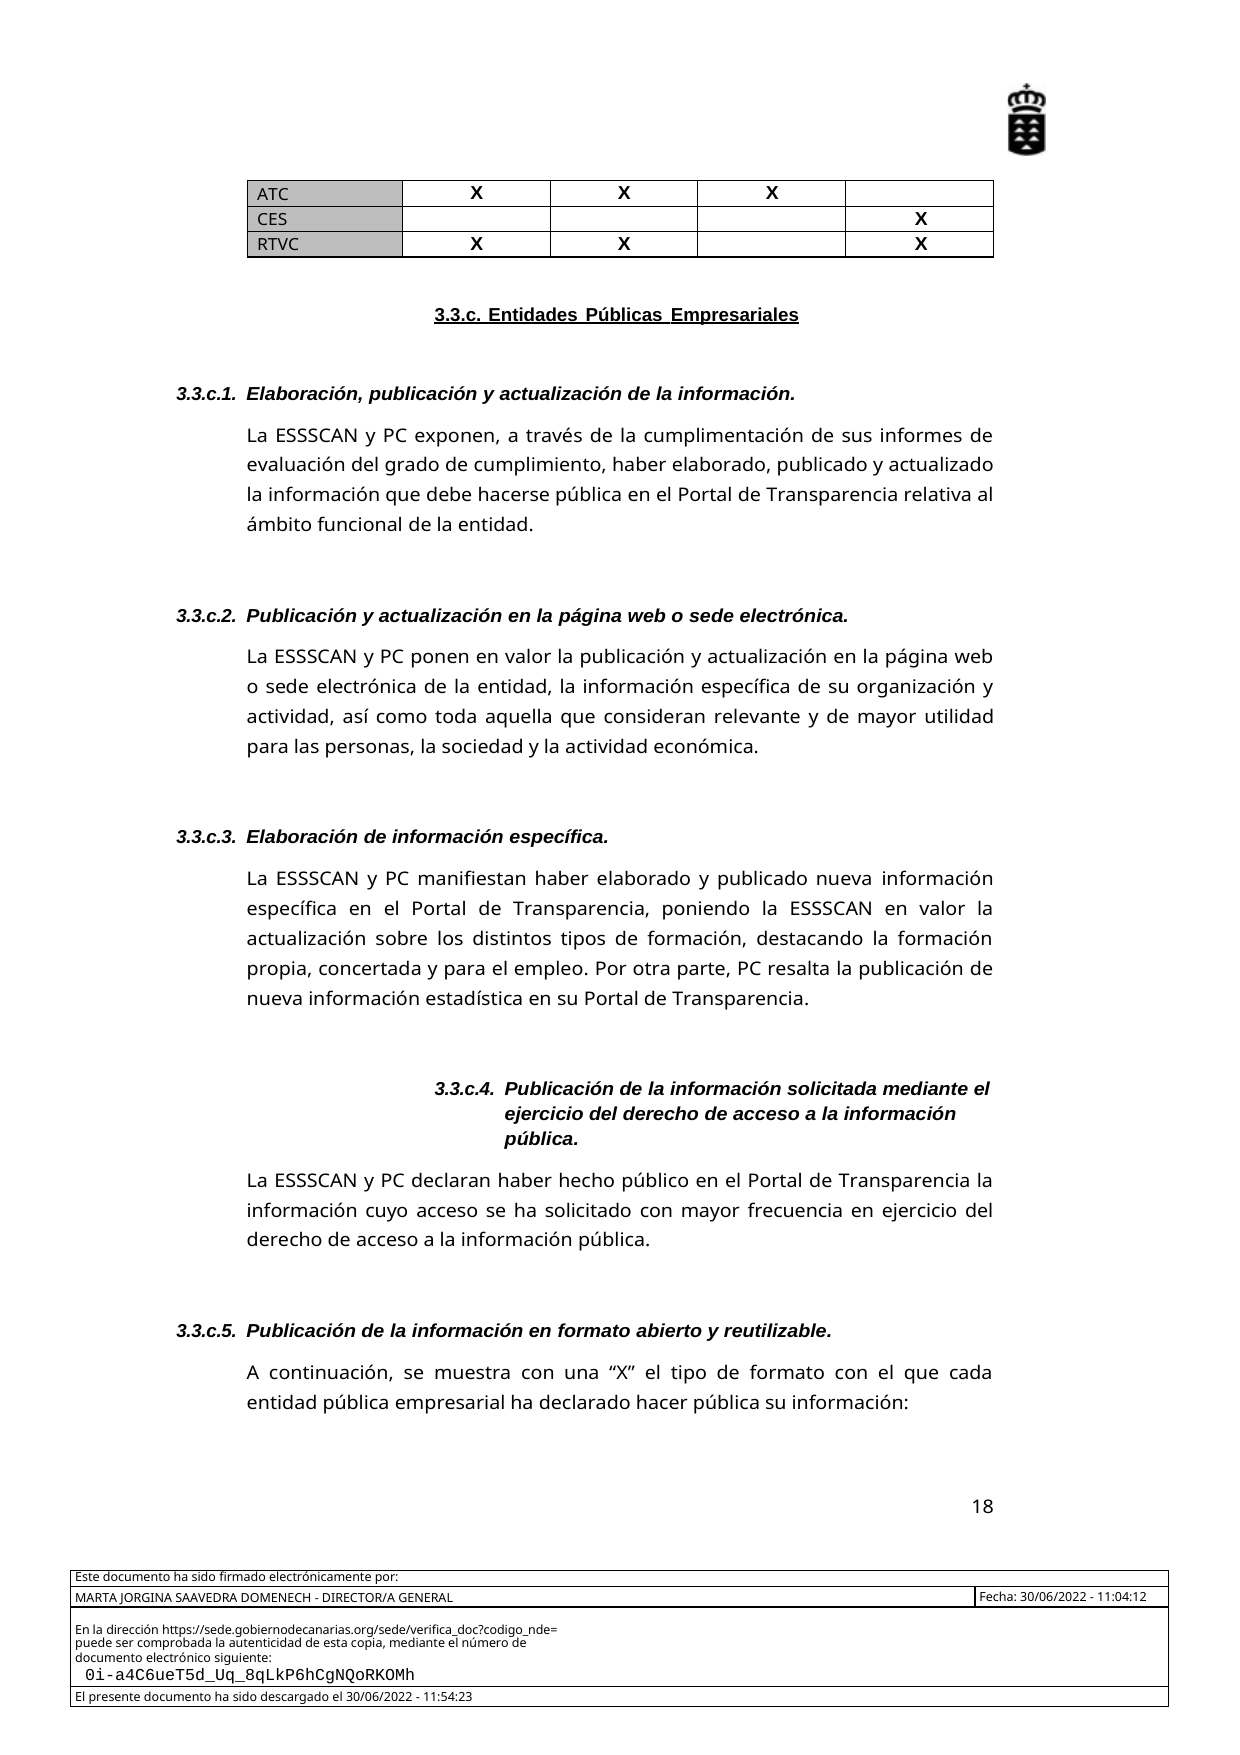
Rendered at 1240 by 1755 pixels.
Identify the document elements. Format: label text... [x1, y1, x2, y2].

table_header X [403, 181, 550, 206]
table_cell RTVC [248, 232, 402, 256]
subtitle Publicación de la información en formato abierto y reutilizable. [176, 1320, 1181, 1341]
table_header X [551, 181, 697, 206]
subtitle Elaboración de información específica. [176, 826, 1181, 848]
table_header X [698, 181, 845, 206]
table_cell CES [248, 207, 402, 231]
text 18 [196, 1494, 994, 1519]
table_cell [403, 207, 550, 231]
text La ESSSCAN y PC manifiestan haber elaborado y publicado nueva información específica en el Portal de Transparencia, poniendo la ESSSCAN en valor la actualización sobre los distintos tipos de formación, destacando la formación propia, concertada y para el empleo. Por otra parte, PC resalta la publicación de nueva información estadística en su Portal de Transparencia. [246, 866, 993, 1010]
text La ESSSCAN y PC exponen, a través de la cumplimentación de sus informes de evaluación del grado de cumplimiento, haber elaborado, publicado y actualizado la información que debe hacerse pública en el Portal de Transparencia relativa al ámbito funcional de la entidad. [246, 422, 994, 537]
table_cell [551, 207, 697, 231]
table_cell X [551, 232, 697, 256]
subtitle Publicación de la información solicitada mediante el ejercicio del derecho de acceso a la información pública. [434, 1078, 994, 1149]
table_cell [698, 207, 845, 231]
text La ESSSCAN y PC declaran haber hecho público en el Portal de Transparencia la información cuyo acceso se ha solicitado con mayor frecuencia en ejercicio del derecho de acceso a la información pública. [246, 1167, 993, 1252]
subtitle Publicación y actualización en la página web o sede electrónica. [176, 604, 1181, 626]
text A continuación, se muestra con una “X” el tipo de formato con el que cada entidad pública empresarial ha declarado hacer pública su información: [246, 1359, 993, 1414]
table_cell X [846, 232, 993, 256]
table_header ATC [248, 181, 402, 206]
subtitle Elaboración, publicación y actualización de la información. [176, 382, 1181, 404]
table_header [846, 181, 993, 206]
table_cell [698, 232, 845, 256]
table_cell X [846, 207, 993, 231]
text La ESSSCAN y PC ponen en valor la publicación y actualización en la página web o sede electrónica de la entidad, la información específica de su organización y actividad, así como toda aquella que consideran relevante y de mayor utilidad para las personas, la sociedad y la actividad económica. [246, 644, 994, 759]
table_cell X [403, 232, 550, 256]
subtitle Entidades Públicas Empresariales [434, 303, 1181, 325]
